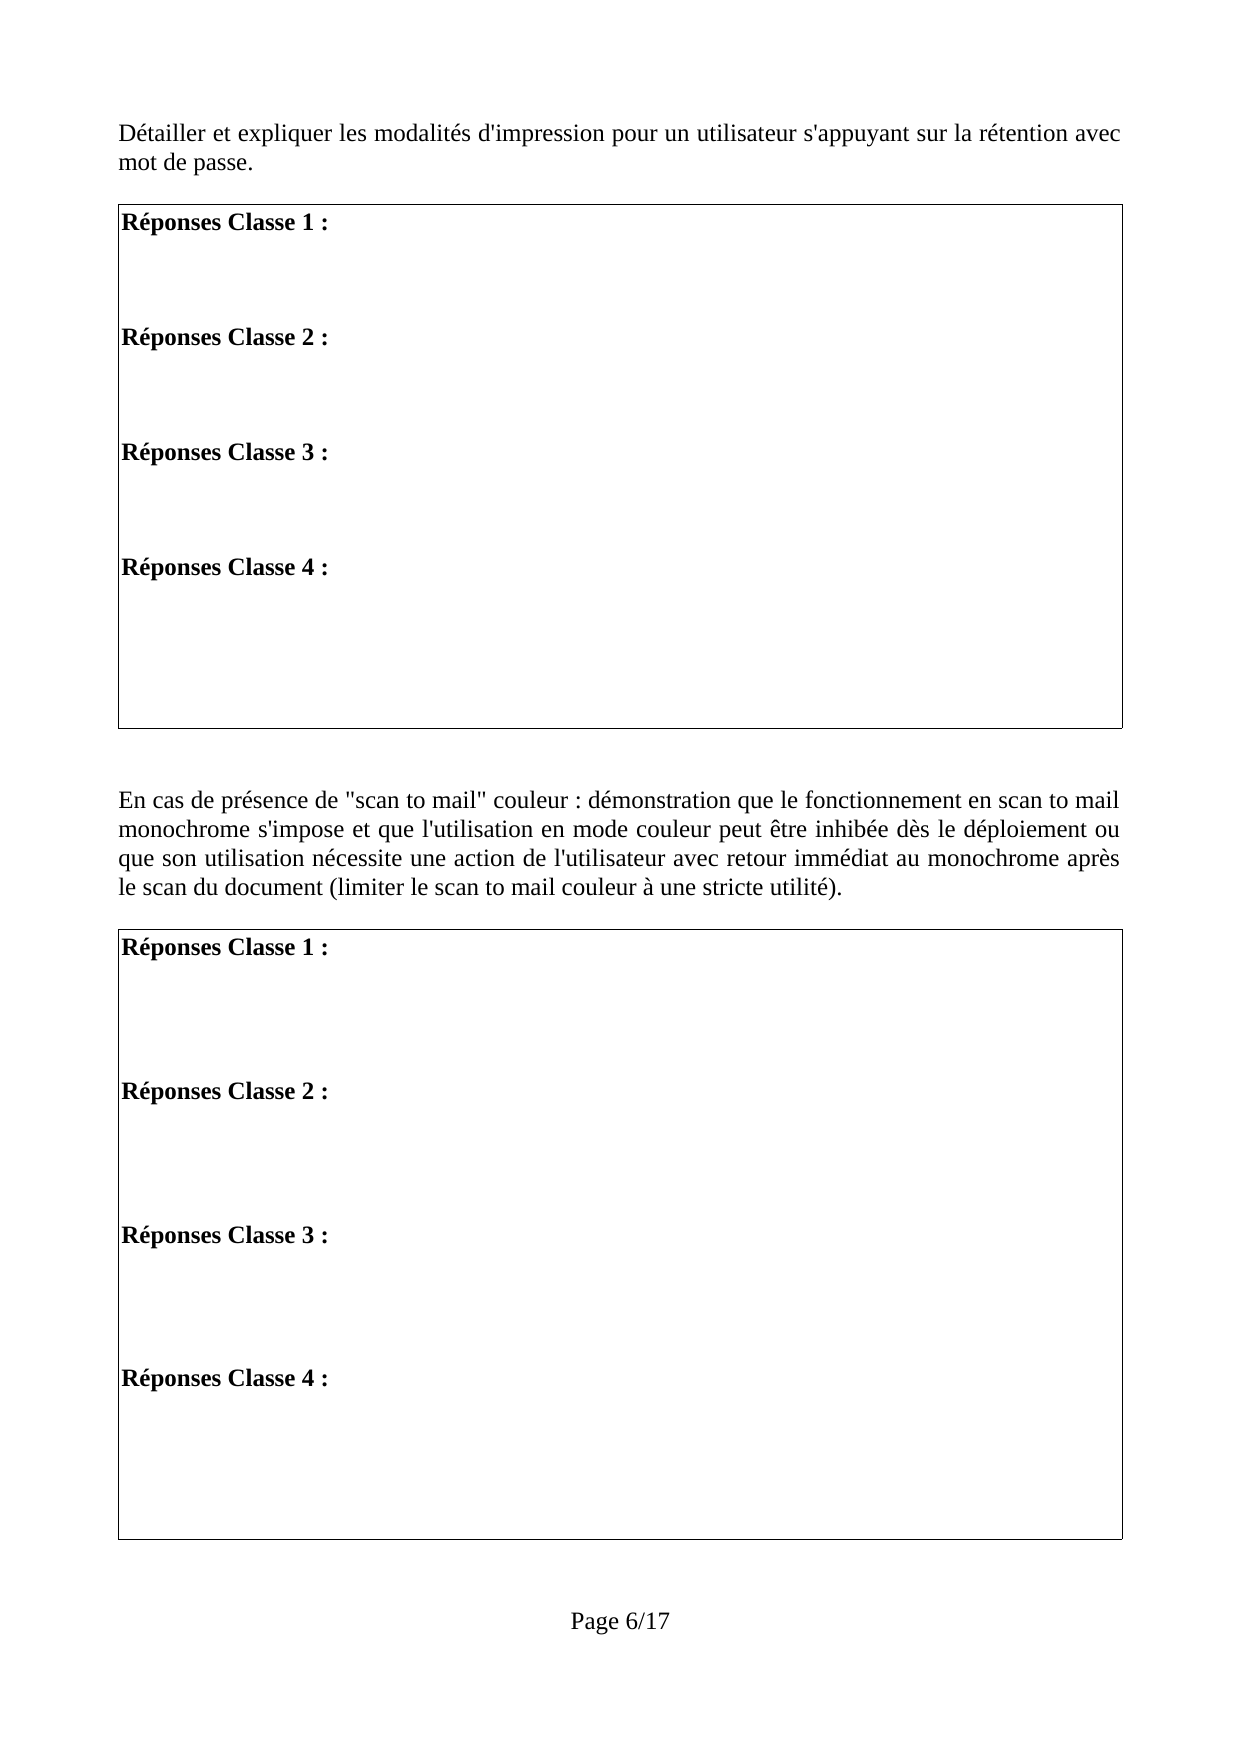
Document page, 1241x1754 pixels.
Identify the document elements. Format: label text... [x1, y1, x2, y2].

text Réponses Classe 4 : [119, 549, 1122, 581]
text Réponses Classe 2 : [119, 319, 1122, 351]
text Réponses Classe 1 : [119, 205, 1122, 236]
text Réponses Classe 3 : [119, 434, 1122, 466]
text Réponses Classe 3 : [119, 1217, 1122, 1248]
text Détailler et expliquer les modalités d'impression pour un utilisateur s'appuyant sur la rétention avec mot de passe. [118, 118, 1122, 176]
text Réponses Classe 1 : [119, 930, 1122, 961]
text En cas de présence de "scan to mail" couleur : démonstration que le fonctionnement en scan to mail monochrome s'impose et que l'utilisation en mode couleur peut être inhibée dès le déploiement ou que son utilisation nécessite une action de l'utilisateur avec retour immédiat au monochrome après le scan du document (limiter le scan to mail couleur à une stricte utilité). [118, 785, 1122, 900]
text Réponses Classe 2 : [119, 1073, 1122, 1105]
text Réponses Classe 4 : [119, 1360, 1122, 1392]
